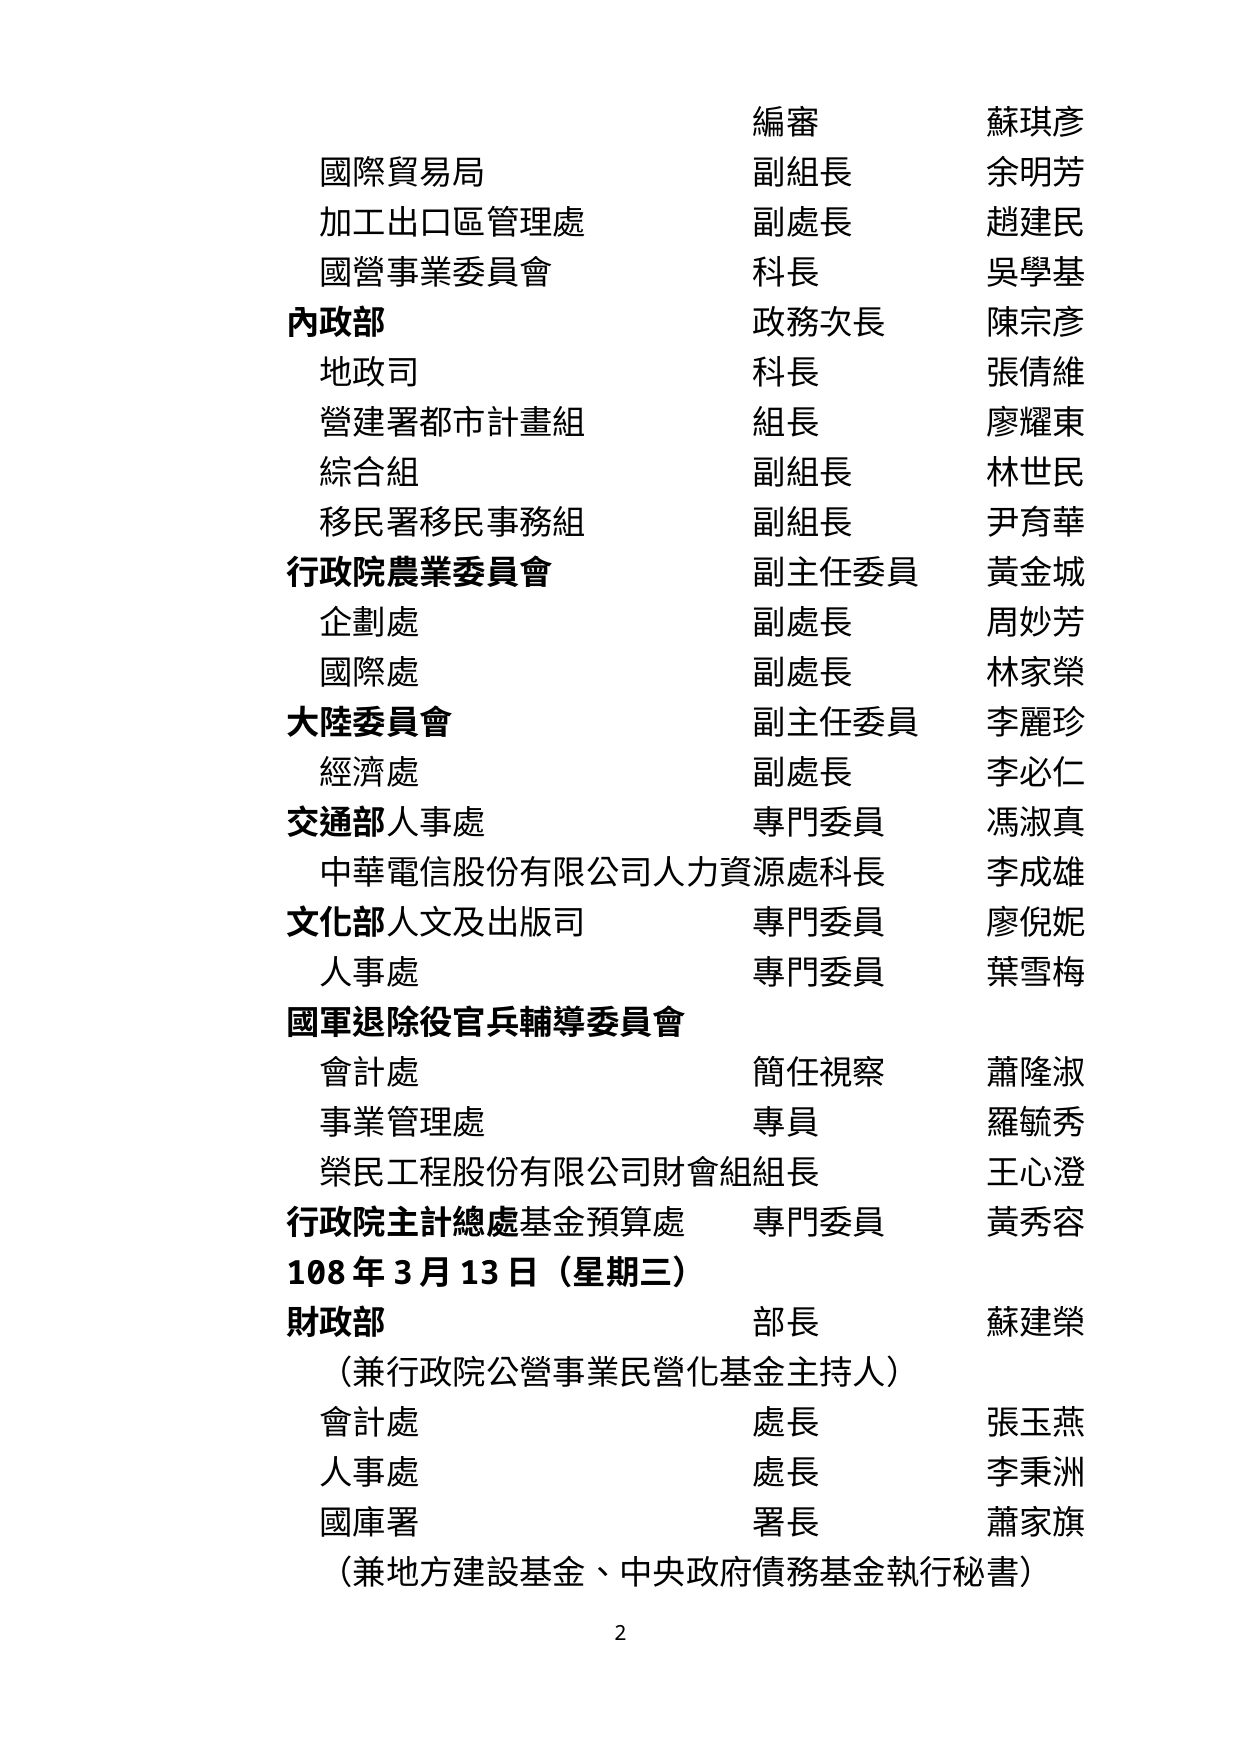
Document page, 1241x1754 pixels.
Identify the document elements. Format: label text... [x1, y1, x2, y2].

text 行政院主計總處基金預算處 專門委員 黃秀容 [286, 1194, 1120, 1244]
text 綜合組 副組長 林世民 [286, 444, 1120, 494]
text 會計處 簡任視察 蕭隆淑 [286, 1044, 1120, 1094]
text 國際處 副處長 林家榮 [286, 644, 1120, 694]
text 大陸委員會 副主任委員 李麗珍 [286, 694, 1120, 744]
text 人事處 處長 李秉洲 [286, 1444, 1120, 1494]
text 加工出口區管理處 副處長 趙建民 [286, 194, 1120, 244]
text 企劃處 副處長 周妙芳 [286, 594, 1120, 644]
text 營建署都市計畫組 組長 廖耀東 [286, 394, 1120, 444]
text 編審 蘇琪彥 [286, 94, 1120, 144]
text （兼地方建設基金、中央政府債務基金執行秘書） [286, 1544, 1120, 1594]
text 文化部人文及出版司 專門委員 廖倪妮 [286, 894, 1120, 944]
text 財政部 部長 蘇建榮 [286, 1294, 1120, 1344]
text 榮民工程股份有限公司財會組組長 王心澄 [286, 1144, 1120, 1194]
text 經濟處 副處長 李必仁 [286, 744, 1120, 794]
text 108年3月13日（星期三） [286, 1244, 1120, 1294]
text 國際貿易局 副組長 余明芳 [286, 144, 1120, 194]
text 內政部 政務次長 陳宗彥 [286, 294, 1120, 344]
text 事業管理處 專員 羅毓秀 [286, 1094, 1120, 1144]
text 國軍退除役官兵輔導委員會 [286, 994, 1120, 1044]
text 交通部人事處 專門委員 馮淑真 [286, 794, 1120, 844]
text 國營事業委員會 科長 吳學基 [286, 244, 1120, 294]
text 行政院農業委員會 副主任委員 黃金城 [286, 544, 1120, 594]
text 地政司 科長 張倩維 [286, 344, 1120, 394]
text 移民署移民事務組 副組長 尹育華 [286, 494, 1120, 544]
text 中華電信股份有限公司人力資源處科長 李成雄 [286, 844, 1120, 894]
text （兼行政院公營事業民營化基金主持人） [286, 1344, 1120, 1394]
text 國庫署 署長 蕭家旗 [286, 1494, 1120, 1544]
text 人事處 專門委員 葉雪梅 [286, 944, 1120, 994]
text 會計處 處長 張玉燕 [286, 1394, 1120, 1444]
